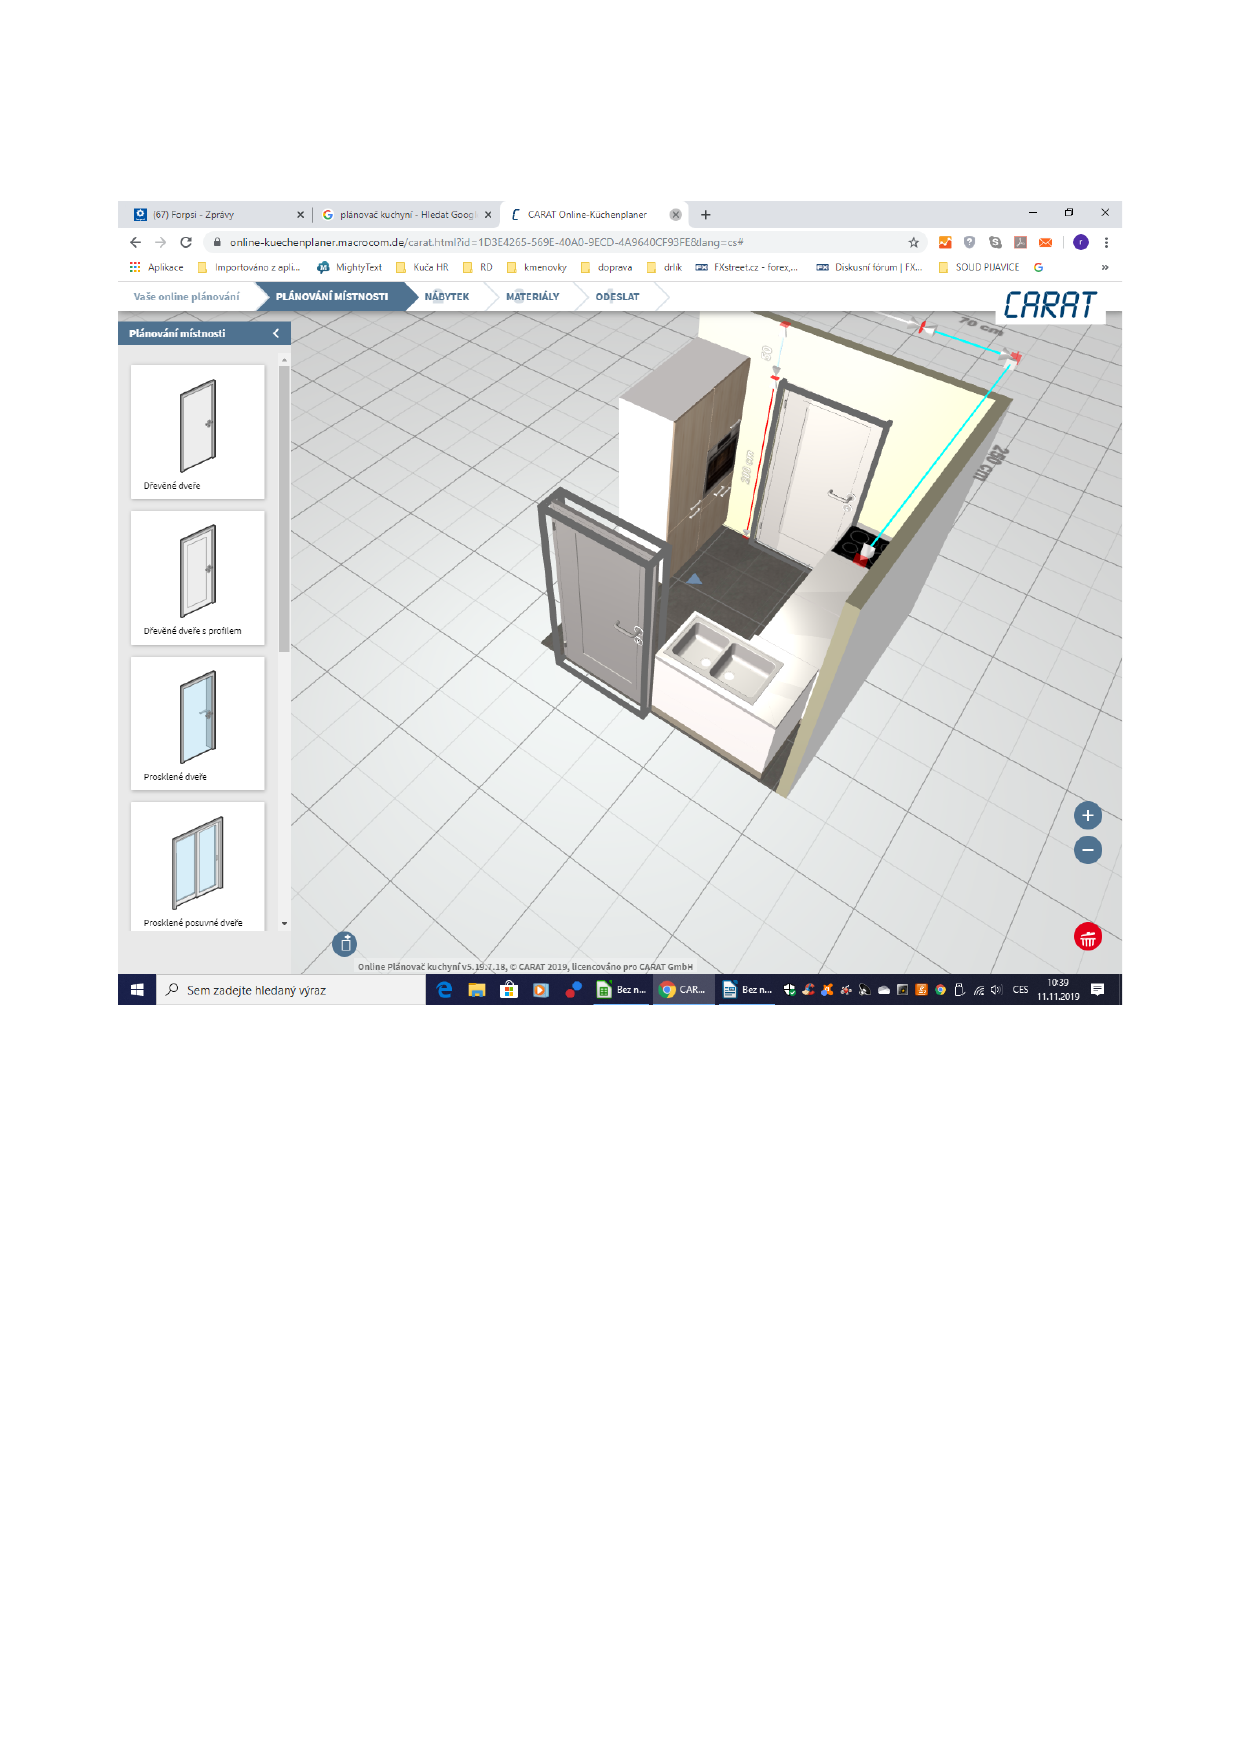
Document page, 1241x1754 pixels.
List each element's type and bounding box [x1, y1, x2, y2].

picture [118, 201, 1123, 1005]
